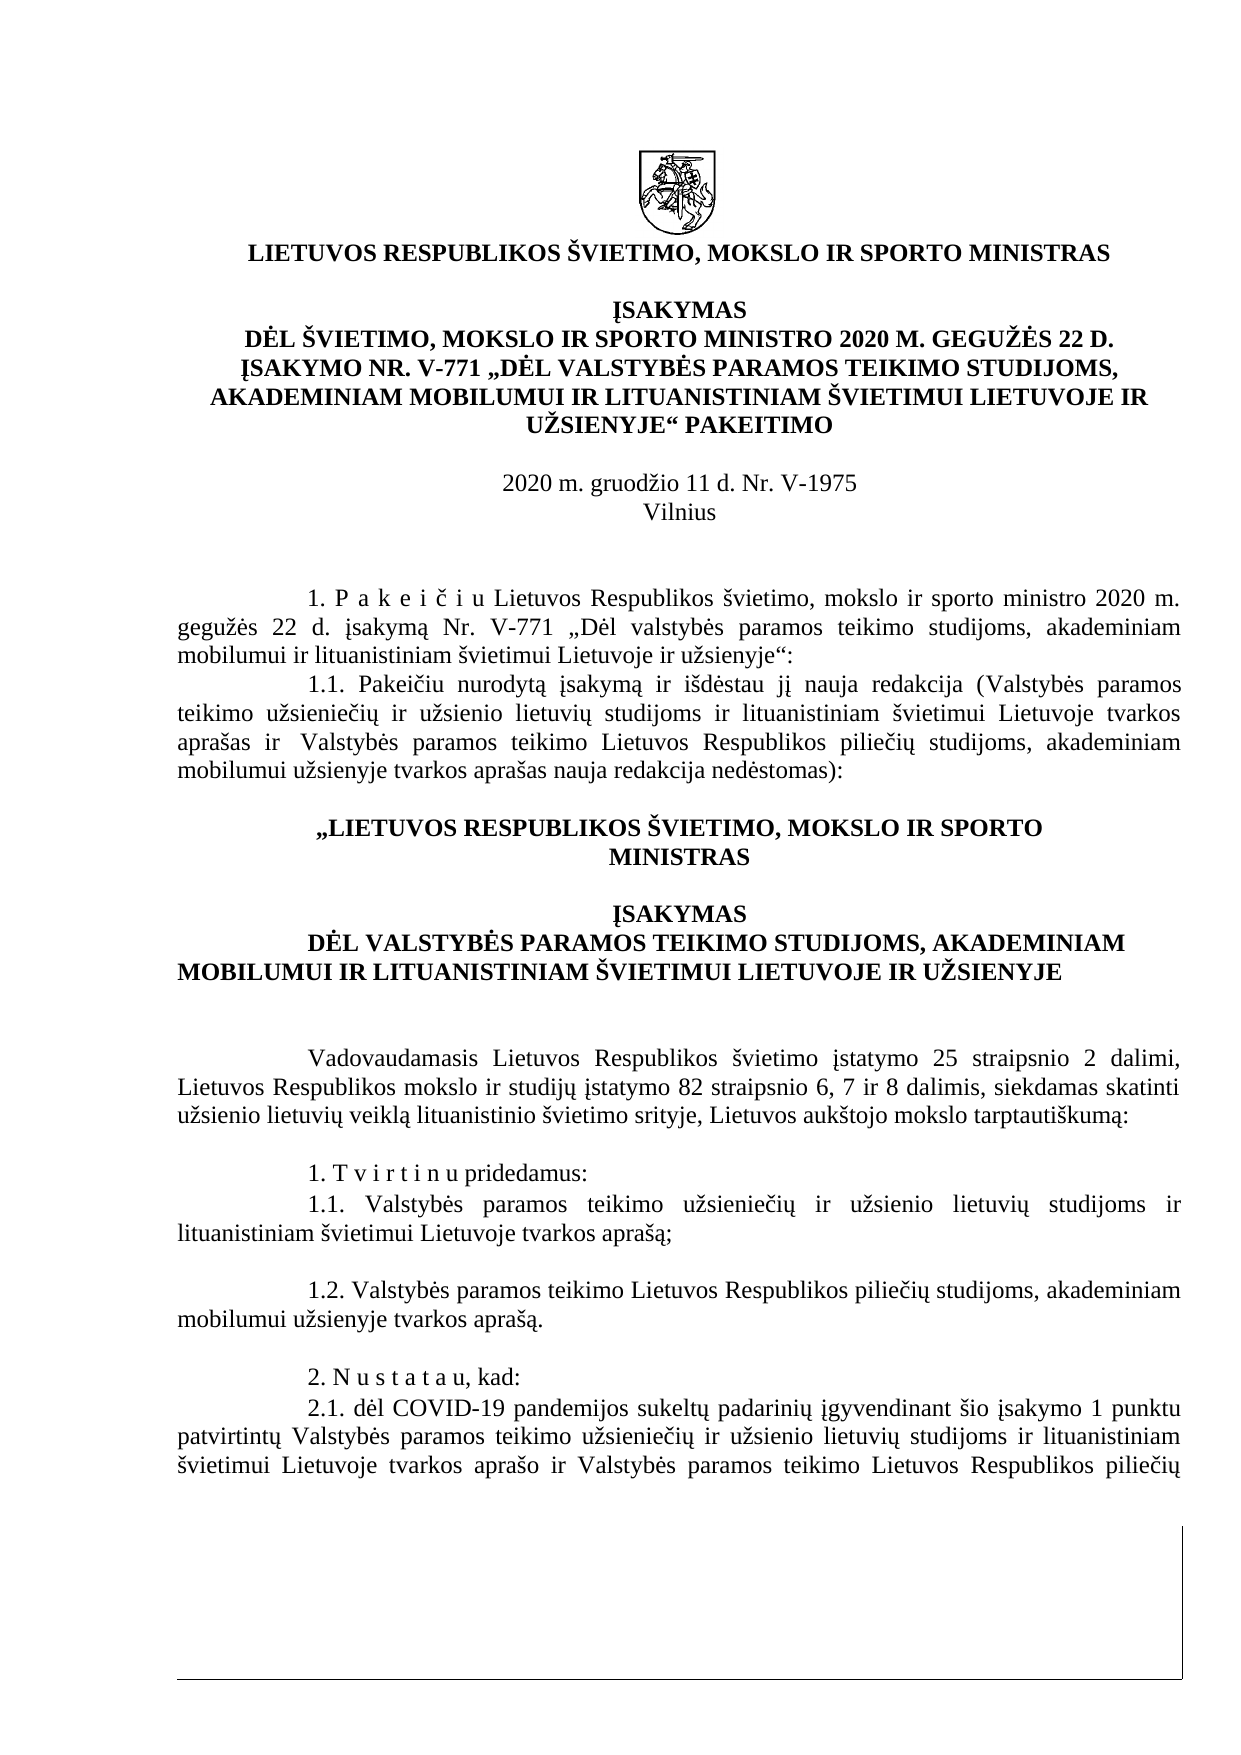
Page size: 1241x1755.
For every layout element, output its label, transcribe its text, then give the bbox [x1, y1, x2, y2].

text 1. P a k e i č i u Lietuvos Respublikos švietimo, mokslo ir sporto ministro 2020 m. gegužės 22 d. įsakymą Nr. V-771 „Dėl valstybės paramos teikimo studijoms, akademiniam mobilumui ir lituanistiniam švietimui Lietuvoje ir užsienyje“: [177, 583, 1182, 669]
text MINISTRAS [177, 842, 1182, 870]
text DĖL VALSTYBĖS PARAMOS TEIKIMO STUDIJOMS, AKADEMINIAM MOBILUMUI IR LITUANISTINIAM ŠVIETIMUI LIETUVOJE IR UŽSIENYJE [177, 928, 1182, 985]
text 2.1. dėl COVID-19 pandemijos sukeltų padarinių įgyvendinant šio įsakymo 1 punktu patvirtintų Valstybės paramos teikimo užsieniečių ir užsienio lietuvių studijoms ir lituanistiniam švietimui Lietuvoje tvarkos aprašo ir Valstybės paramos teikimo Lietuvos Respublikos piliečių [177, 1393, 1182, 1479]
text 1. T v i r t i n u pridedamus: [177, 1158, 1182, 1187]
text 1.1. Pakeičiu nurodytą įsakymą ir išdėstau jį nauja redakcija (Valstybės paramos teikimo užsieniečių ir užsienio lietuvių studijoms ir lituanistiniam švietimui Lietuvoje tvarkos aprašas ir Valstybės paramos teikimo Lietuvos Respublikos piliečių studijoms, akademiniam mobilumui užsienyje tvarkos aprašas nauja redakcija nedėstomas): [177, 669, 1182, 784]
text 1.1. Valstybės paramos teikimo užsieniečių ir užsienio lietuvių studijoms ir lituanistiniam švietimui Lietuvoje tvarkos aprašą; [177, 1189, 1182, 1247]
text „LIETUVOS RESPUBLIKOS ŠVIETIMO, MOKSLO IR SPORTO [177, 813, 1182, 842]
text LIETUVOS RESPUBLIKOS ŠVIETIMO, MOKSLO IR SPORTO MINISTRAS [177, 238, 1182, 267]
text Vilnius [177, 497, 1182, 525]
text DĖL ŠVIETIMO, MOKSLO IR SPORTO MINISTRO 2020 M. GEGUŽĖS 22 D. ĮSAKYMO NR. V-771 „DĖL VALSTYBĖS PARAMOS TEIKIMO STUDIJOMS, AKADEMINIAM MOBILUMUI IR LITUANISTINIAM ŠVIETIMUI LIETUVOJE IR UŽSIENYJE“ PAKEITIMO [177, 324, 1182, 439]
text ĮSAKYMAS [177, 295, 1182, 324]
text 2. N u s t a t a u, kad: [177, 1362, 1182, 1390]
text 1.2. Valstybės paramos teikimo Lietuvos Respublikos piliečių studijoms, akademiniam mobilumui užsienyje tvarkos aprašą. [177, 1275, 1182, 1333]
text ĮSAKYMAS [177, 899, 1182, 928]
text Vadovaudamasis Lietuvos Respublikos švietimo įstatymo 25 straipsnio 2 dalimi, Lietuvos Respublikos mokslo ir studijų įstatymo 82 straipsnio 6, 7 ir 8 dalimis, siekdamas skatinti užsienio lietuvių veiklą lituanistinio švietimo srityje, Lietuvos aukštojo mokslo tarptautiškumą: [177, 1043, 1182, 1129]
text 2020 m. gruodžio 11 d. Nr. V-1975 [177, 468, 1182, 497]
